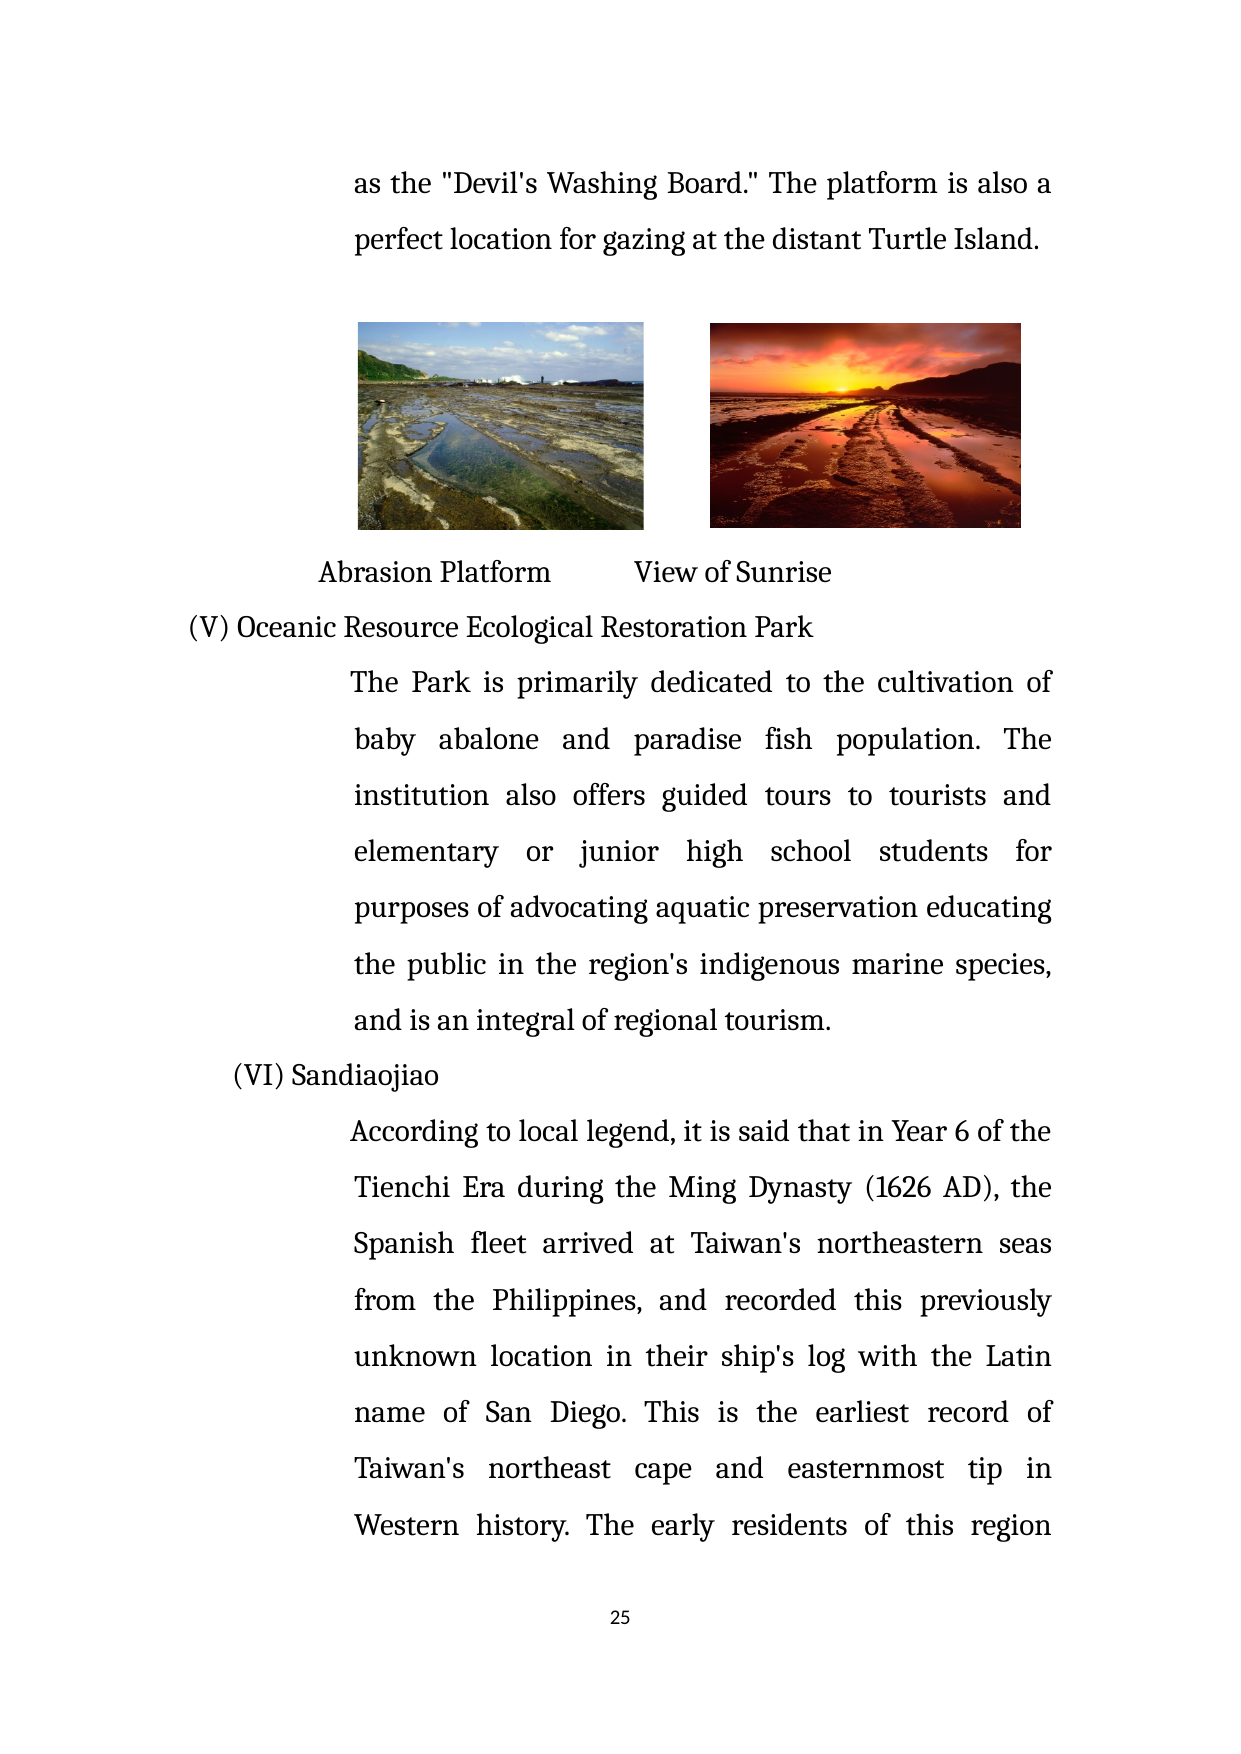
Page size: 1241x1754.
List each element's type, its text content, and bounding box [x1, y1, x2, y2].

text as the "Devil's Washing Board." The platform is also a perfect location for gazing at the distant Turtle Island. [350, 164, 1053, 258]
text The Park is primarily dedicated to the cultivation of baby abalone and paradise fish population. The institution also offers guided tours to tourists and elementary or junior high school students for purposes of advocating aquatic preservation educating the public in the region's indigenous marine species, and is an integral of regional tourism. [350, 664, 1053, 1039]
picture [373, 322, 647, 530]
text (VI) Sandiaojiao [187, 1057, 1053, 1094]
text According to local legend, it is said that in Year 6 of the Tienchi Era during the Ming Dynasty (1626 AD), the Spanish fleet arrived at Taiwan's northeastern seas from the Philippines, and recorded this previously unknown location in their ship's log with the Latin name of San Diego. This is the earliest record of Taiwan's northeast cape and easternmost tip in Western history. The early residents of this region [350, 1112, 1053, 1544]
text (V) Oceanic Resource Ecological Restoration Park [187, 609, 1053, 646]
text Abrasion Platform View of Sunrise [187, 553, 1053, 591]
picture [726, 323, 1024, 531]
